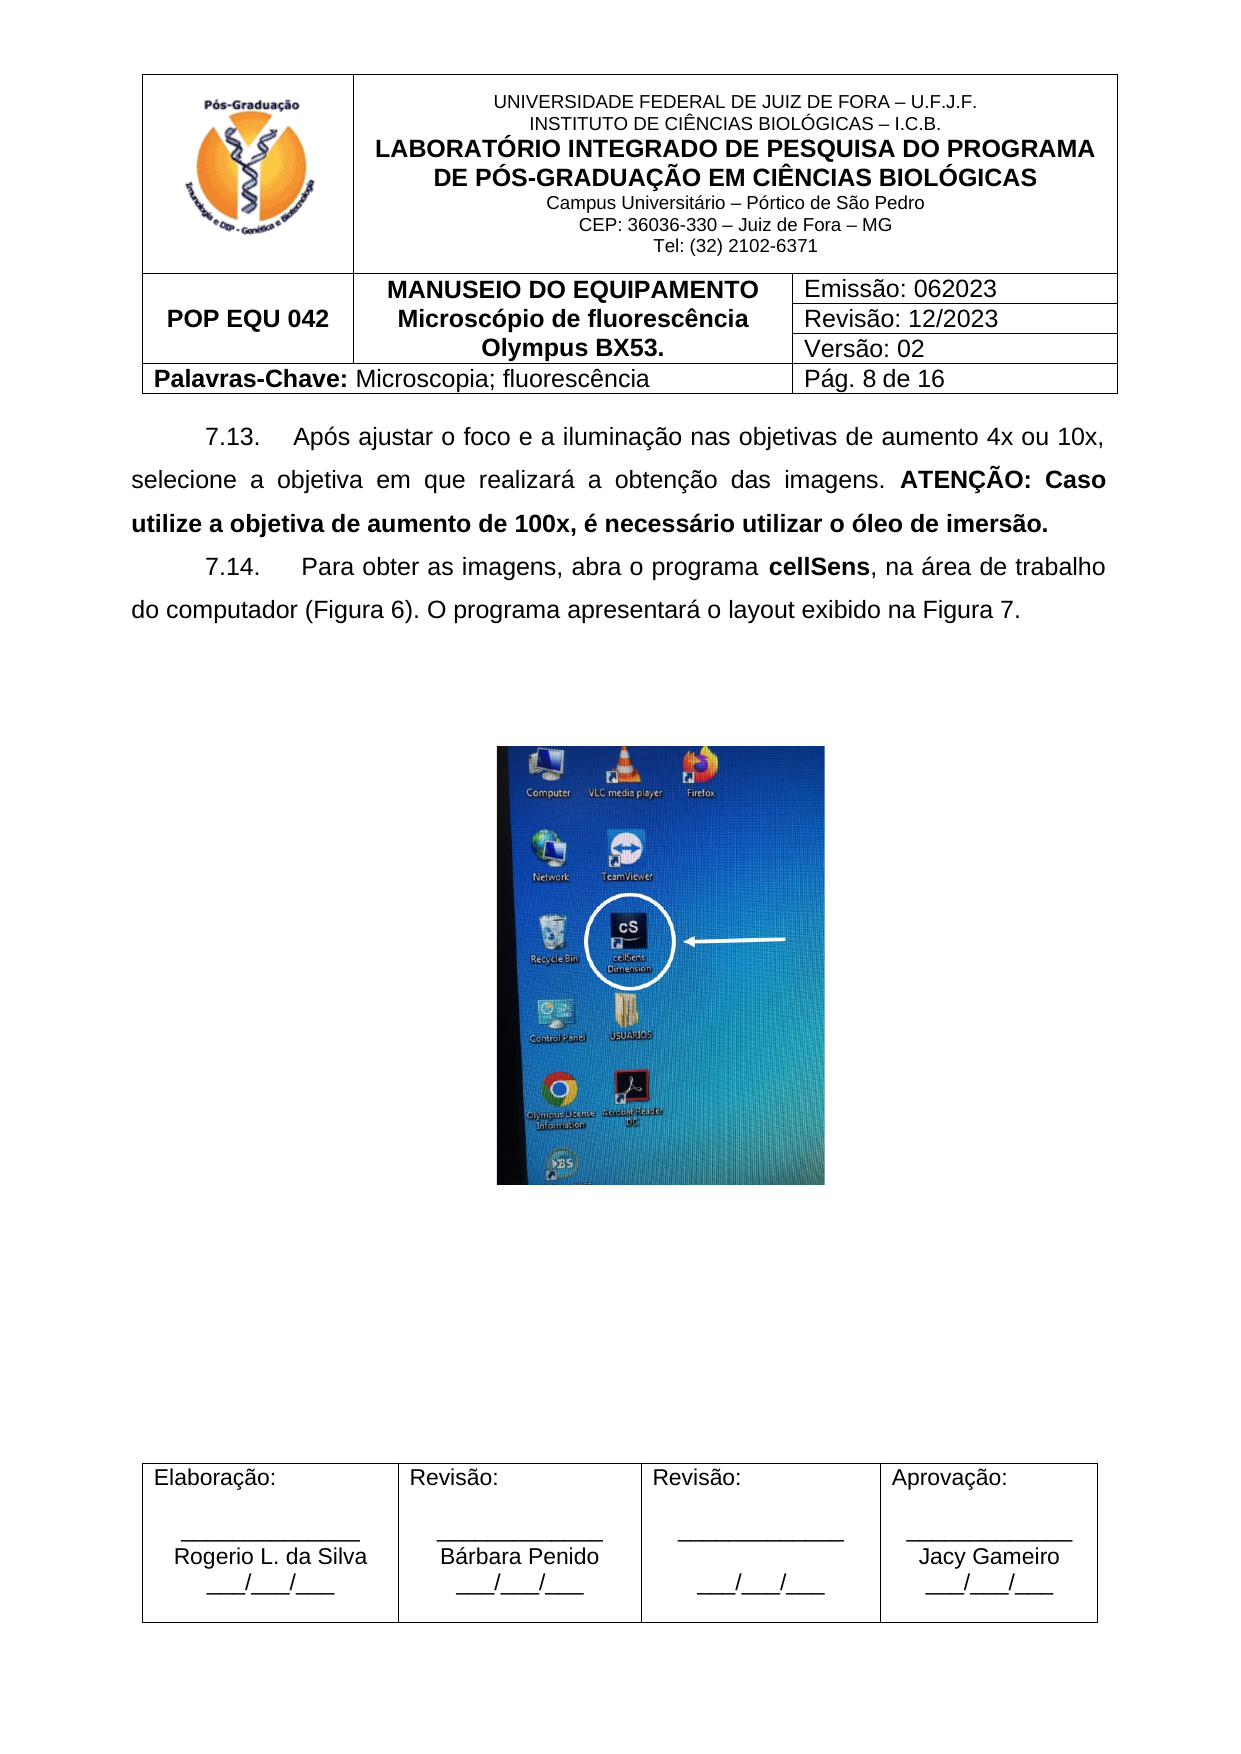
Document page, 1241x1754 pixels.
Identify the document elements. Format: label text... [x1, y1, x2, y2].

text 7.14. Para obter as imagens, abra o programa cellSens, na área de trabalho do computador (Figura 6). O programa apresentará o layout exibido na Figura 7. [131, 552, 1106, 623]
text 7.13. Após ajustar o foco e a iluminação nas objetivas de aumento 4x ou 10x, selecione a objetiva em que realizará a obtenção das imagens. ATENÇÃO: Caso utilize a objetiva de aumento de 100x, é necessário utilizar o óleo de imersão. [131, 422, 1106, 537]
